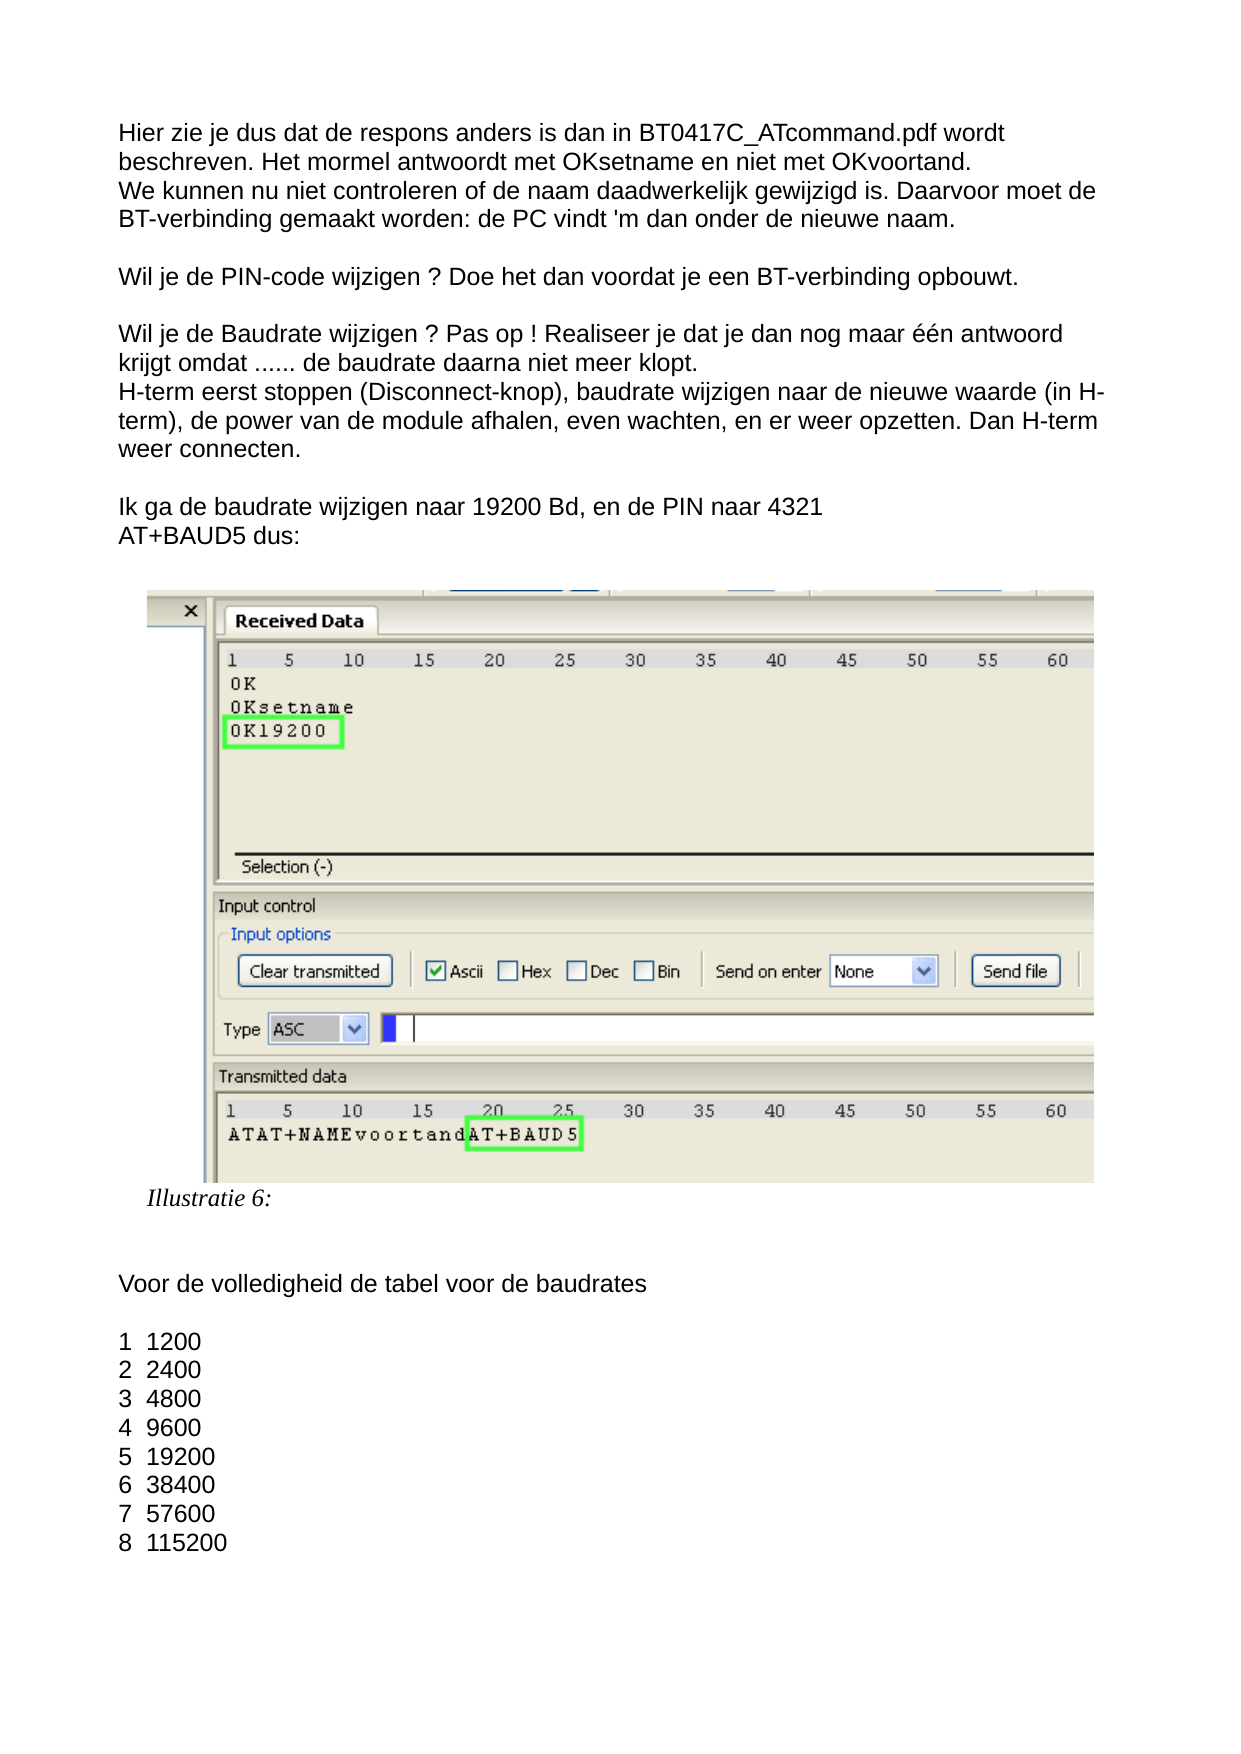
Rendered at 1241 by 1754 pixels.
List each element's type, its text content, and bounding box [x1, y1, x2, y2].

text 6 38400 [118, 1471, 1122, 1499]
text Voor de volledigheid de tabel voor de baudrates [118, 1269, 1122, 1298]
text 3 4800 [118, 1384, 1122, 1413]
picture [146, 590, 1094, 1183]
text AT+BAUD5 dus: [118, 521, 1122, 549]
text Hier zie je dus dat de respons anders is dan in BT0417C_ATcommand.pdf wordt beschreven. Het mormel antwoordt met OKsetname en niet met OKvoortand. [118, 118, 1122, 176]
text 8 115200 [118, 1528, 1122, 1557]
text 1 1200 [118, 1327, 1122, 1356]
text 7 57600 [118, 1499, 1122, 1528]
text 2 2400 [118, 1356, 1122, 1384]
text 4 9600 [118, 1413, 1122, 1442]
text Illustratie 6: [147, 1183, 1093, 1212]
text H-term eerst stoppen (Disconnect-knop), baudrate wijzigen naar de nieuwe waarde (in H-term), de power van de module afhalen, even wachten, en er weer opzetten. Dan H-term weer connecten. [118, 377, 1122, 463]
text Wil je de PIN-code wijzigen ? Doe het dan voordat je een BT-verbinding opbouwt. [118, 262, 1122, 291]
text We kunnen nu niet controleren of de naam daadwerkelijk gewijzigd is. Daarvoor moet de BT-verbinding gemaakt worden: de PC vindt 'm dan onder de nieuwe naam. [118, 176, 1122, 233]
text 5 19200 [118, 1442, 1122, 1471]
text Wil je de Baudrate wijzigen ? Pas op ! Realiseer je dat je dan nog maar één antwoord krijgt omdat ...... de baudrate daarna niet meer klopt. [118, 319, 1122, 377]
text Ik ga de baudrate wijzigen naar 19200 Bd, en de PIN naar 4321 [118, 492, 1122, 521]
